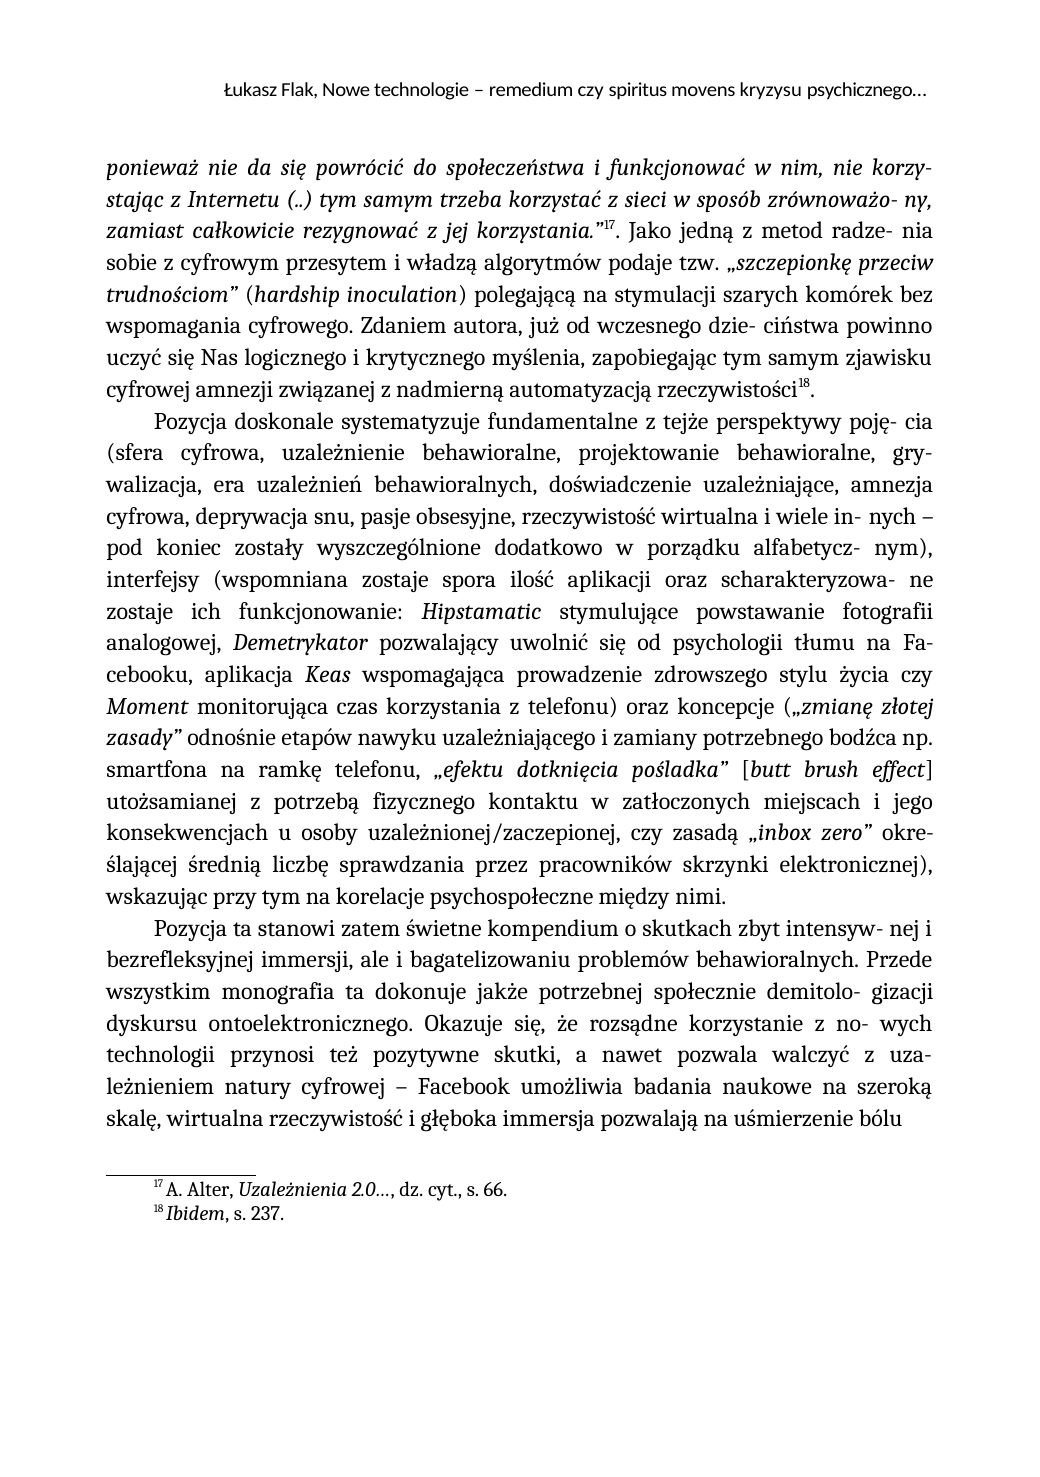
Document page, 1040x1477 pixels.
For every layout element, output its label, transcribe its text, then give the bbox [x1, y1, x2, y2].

text Łukasz Flak, Nowe technologie – remedium czy spiritus movens kryzysu psychicznego… [224, 77, 946, 101]
text 18 Ibidem, s. 237. [153, 1202, 946, 1226]
text ponieważ nie da się powrócić do społeczeństwa i funkcjonować w nim, nie korzy- stając z Internetu (..) tym samym trzeba korzystać z sieci w sposób zrównoważo- ny, zamiast całkowicie rezygnować z jej korzystania.”17. Jako jedną z metod radze- nia sobie z cyfrowym przesytem i władzą algorytmów podaje tzw. „szczepionkę przeciw trudnościom” (hardship inoculation) polegającą na stymulacji szarych komórek bez wspomagania cyfrowego. Zdaniem autora, już od wczesnego dzie- ciństwa powinno uczyć się Nas logicznego i krytycznego myślenia, zapobiegając tym samym zjawisku cyfrowej amnezji związanej z nadmierną automatyzacją rzeczywistości18. [106, 154, 933, 403]
text Pozycja doskonale systematyzuje fundamentalne z tejże perspektywy poję- cia (sfera cyfrowa, uzależnienie behawioralne, projektowanie behawioralne, gry- walizacja, era uzależnień behawioralnych, doświadczenie uzależniające, amnezja cyfrowa, deprywacja snu, pasje obsesyjne, rzeczywistość wirtualna i wiele in- nych – pod koniec zostały wyszczególnione dodatkowo w porządku alfabetycz- nym), interfejsy (wspomniana zostaje spora ilość aplikacji oraz scharakteryzowa- ne zostaje ich funkcjonowanie: Hipstamatic stymulujące powstawanie fotografii analogowej, Demetrykator pozwalający uwolnić się od psychologii tłumu na Fa- cebooku, aplikacja Keas wspomagająca prowadzenie zdrowszego stylu życia czy Moment monitorująca czas korzystania z telefonu) oraz koncepcje („zmianę złotej zasady” odnośnie etapów nawyku uzależniającego i zamiany potrzebnego bodźca np. smartfona na ramkę telefonu, „efektu dotknięcia pośladka” [butt brush effect] utożsamianej z potrzebą fizycznego kontaktu w zatłoczonych miejscach i jego konsekwencjach u osoby uzależnionej/zaczepionej, czy zasadą „inbox zero” okre- ślającej średnią liczbę sprawdzania przez pracowników skrzynki elektronicznej), wskazując przy tym na korelacje psychospołeczne między nimi. [106, 408, 934, 910]
text Pozycja ta stanowi zatem świetne kompendium o skutkach zbyt intensyw- nej i bezrefleksyjnej immersji, ale i bagatelizowaniu problemów behawioralnych. Przede wszystkim monografia ta dokonuje jakże potrzebnej społecznie demitolo- gizacji dyskursu ontoelektronicznego. Okazuje się, że rozsądne korzystanie z no- wych technologii przynosi też pozytywne skutki, a nawet pozwala walczyć z uza- leżnieniem natury cyfrowej – Facebook umożliwia badania naukowe na szeroką skalę, wirtualna rzeczywistość i głęboka immersja pozwalają na uśmierzenie bólu [106, 915, 933, 1132]
text 17 A. Alter, Uzależnienia 2.0…, dz. cyt., s. 66. [153, 1172, 946, 1201]
